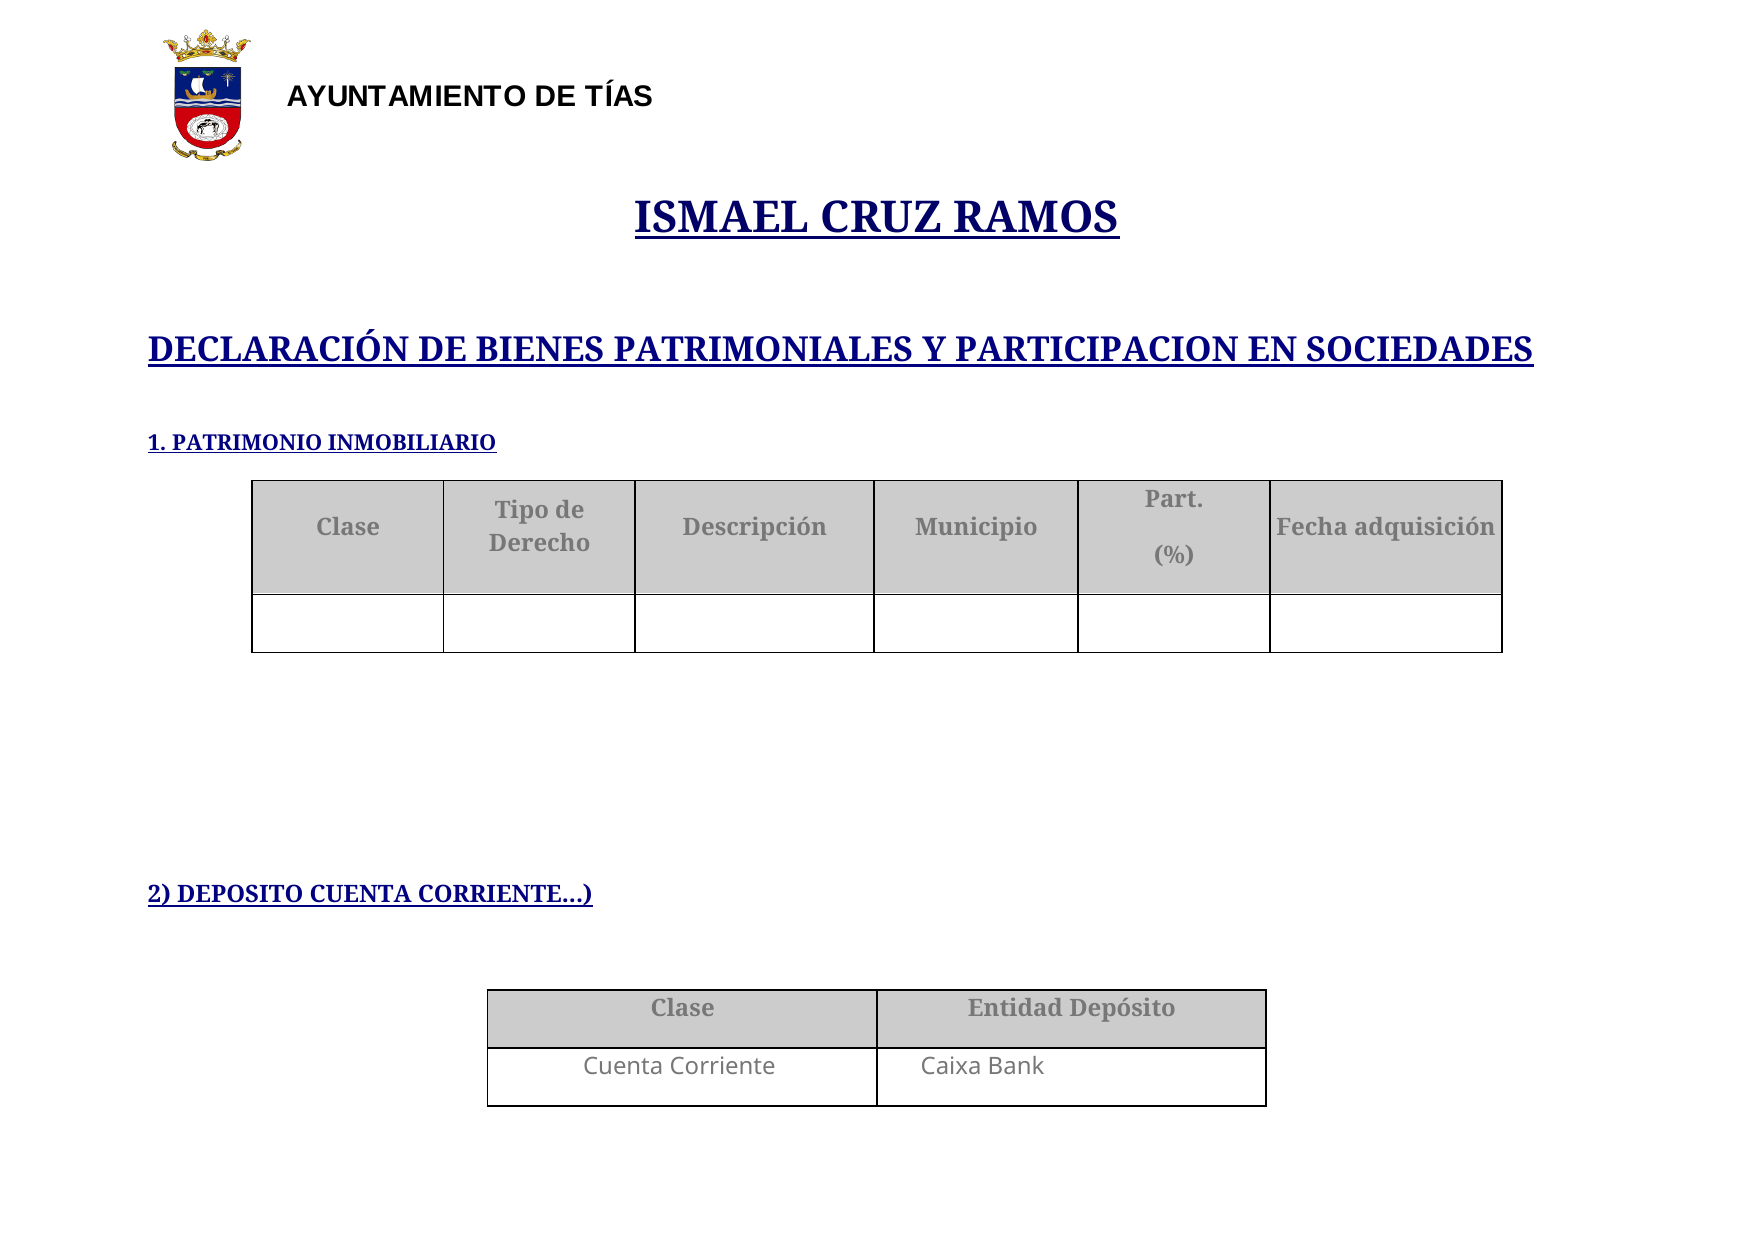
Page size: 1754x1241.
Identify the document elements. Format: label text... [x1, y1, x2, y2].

table_cell Cuenta Corriente [488, 1049, 876, 1105]
text DECLARACIÓN DE BIENES PATRIMONIALES Y PARTICIPACION EN SOCIEDADES [148, 325, 1606, 372]
table_header Fecha adquisición [1271, 481, 1501, 593]
table_header Clase [488, 991, 876, 1047]
text 2) DEPOSITO CUENTA CORRIENTE...) [148, 877, 1606, 910]
table_header Tipo de Derecho [444, 481, 634, 593]
table_cell [444, 595, 634, 651]
table_cell [636, 595, 873, 651]
table_header Part. (%) [1079, 481, 1269, 593]
table_cell [1271, 595, 1501, 651]
table_header Clase [253, 481, 443, 593]
table_header Descripción [636, 481, 873, 593]
table_header Entidad Depósito [878, 991, 1265, 1047]
table_header Municipio [875, 481, 1077, 593]
subtitle 1. PATRIMONIO INMOBILIARIO [148, 426, 1606, 456]
text ISMAEL CRUZ RAMOS [148, 186, 1606, 245]
table_cell [253, 595, 443, 651]
table_cell [1079, 595, 1269, 651]
table_cell Caixa Bank [878, 1049, 1265, 1105]
table_cell [875, 595, 1077, 651]
